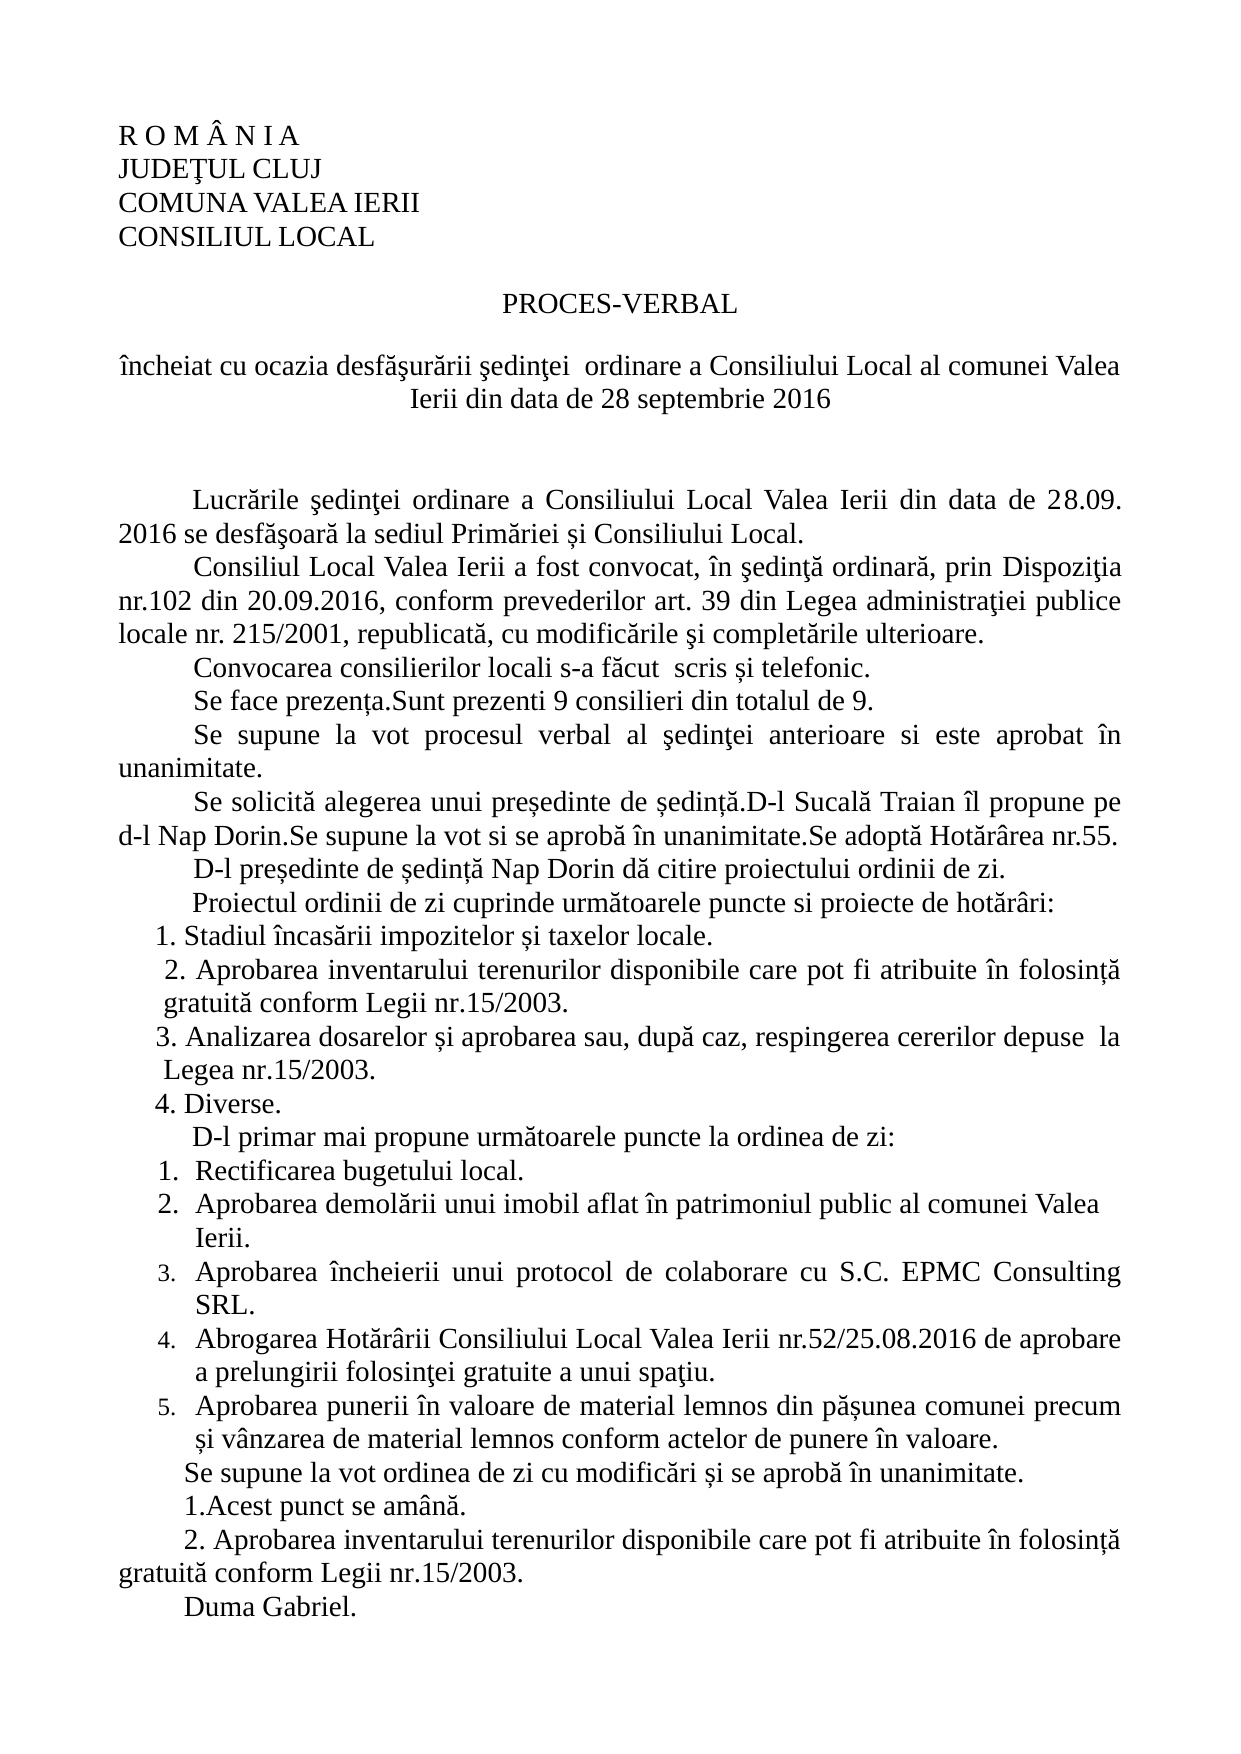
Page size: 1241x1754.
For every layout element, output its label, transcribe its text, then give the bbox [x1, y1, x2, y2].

text D-l președinte de ședință Nap Dorin dă citire proiectului ordinii de zi. [118, 851, 1122, 885]
list Rectificarea bugetului local. [157, 1153, 1122, 1187]
text Consiliul Local Valea Ierii a fost convocat, în şedinţă ordinară, prin Dispoziţia nr.102 din 20.09.2016, conform prevederilor art. 39 din Legea administraţiei publice locale nr. 215/2001, republicată, cu modificările şi completările ulterioare. [118, 549, 1122, 650]
list Aprobarea încheierii unui protocol de colaborare cu S.C. EPMC Consulting SRL. [157, 1254, 1122, 1321]
list Abrogarea Hotărârii Consiliului Local Valea Ierii nr.52/25.08.2016 de aprobare a prelungirii folosinţei gratuite a unui spaţiu. [157, 1321, 1122, 1388]
text CONSILIUL LOCAL [118, 219, 1122, 252]
text R O M Â N I A [118, 118, 1122, 152]
text Se supune la vot ordinea de zi cu modificări și se aprobă în unanimitate. [118, 1455, 1122, 1488]
list Aprobarea punerii în valoare de material lemnos din pășunea comunei precum și vânzarea de material lemnos conform actelor de punere în valoare. [157, 1388, 1122, 1455]
text D-l primar mai propune următoarele puncte la ordinea de zi: [118, 1119, 1122, 1153]
list 3. Analizarea dosarelor și aprobarea sau, după caz, respingerea cererilor depuse la Legea nr.15/2003. [118, 1019, 1122, 1086]
text Duma Gabriel. [118, 1589, 1122, 1623]
subtitle PROCES-VERBAL [118, 286, 1122, 319]
text Lucrările şedinţei ordinare a Consiliului Local Valea Ierii din data de 28.09. 2016 se desfăşoară la sediul Primăriei și Consiliului Local. [118, 482, 1122, 549]
text Se face prezența.Sunt prezenti 9 consilieri din totalul de 9. [118, 683, 1122, 717]
text Proiectul ordinii de zi cuprinde următoarele puncte si proiecte de hotărâri: [118, 885, 1122, 918]
text încheiat cu ocazia desfăşurării şedinţei ordinare a Consiliului Local al comunei Valea Ierii din data de 28 septembrie 2016 [118, 348, 1122, 415]
text JUDEŢUL CLUJ [118, 152, 1122, 185]
text Se supune la vot procesul verbal al şedinţei anterioare si este aprobat în unanimitate. [118, 717, 1122, 784]
text 1.Acest punct se amână. [118, 1488, 1122, 1522]
list Aprobarea demolării unui imobil aflat în patrimoniul public al comunei Valea Ierii. [157, 1187, 1122, 1254]
text Se solicită alegerea unui președinte de ședință.D-l Sucală Traian îl propune pe d-l Nap Dorin.Se supune la vot si se aprobă în unanimitate.Se adoptă Hotărârea nr.55. [118, 784, 1122, 851]
list 1. Stadiul încasării impozitelor și taxelor locale. [118, 918, 1122, 952]
text 2. Aprobarea inventarului terenurilor disponibile care pot fi atribuite în folosință gratuită conform Legii nr.15/2003. [118, 1522, 1122, 1589]
text COMUNA VALEA IERII [118, 185, 1122, 219]
list 4. Diverse. [118, 1086, 1122, 1119]
text Convocarea consilierilor locali s-a făcut scris și telefonic. [118, 650, 1122, 683]
list 2. Aprobarea inventarului terenurilor disponibile care pot fi atribuite în folosință gratuită conform Legii nr.15/2003. [118, 952, 1122, 1019]
